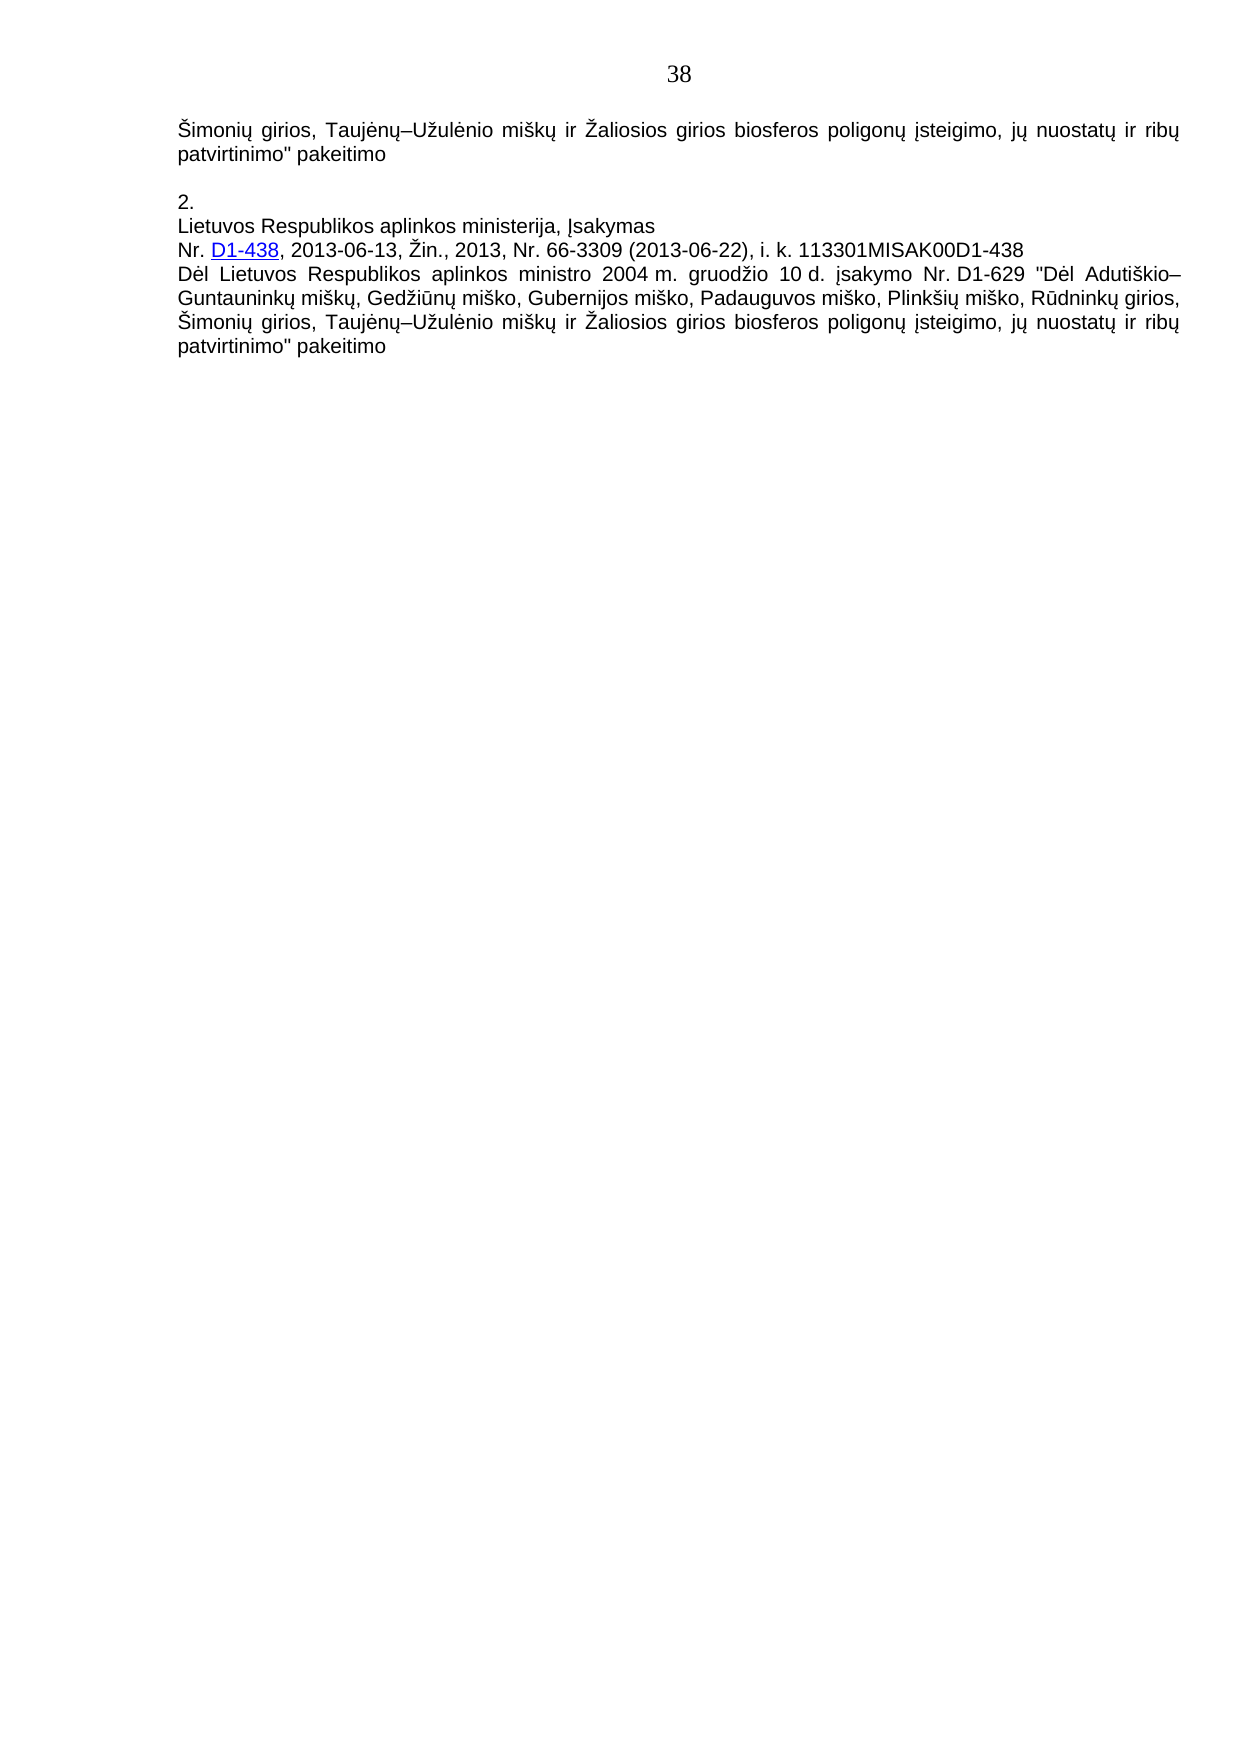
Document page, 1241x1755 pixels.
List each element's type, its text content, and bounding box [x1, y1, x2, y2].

text Nr. D1-438, 2013-06-13, Žin., 2013, Nr. 66-3309 (2013-06-22), i. k. 113301MISAK00D1-438 [177, 238, 1181, 262]
text Lietuvos Respublikos aplinkos ministerija, Įsakymas [177, 214, 1181, 238]
text Šimonių girios, Taujėnų–Užulėnio miškų ir Žaliosios girios biosferos poligonų įsteigimo, jų nuostatų ir ribų patvirtinimo" pakeitimo [177, 118, 1181, 166]
text 2. [177, 190, 1181, 214]
text Dėl Lietuvos Respublikos aplinkos ministro 2004 m. gruodžio 10 d. įsakymo Nr. D1-629 "Dėl Adutiškio–Guntauninkų miškų, Gedžiūnų miško, Gubernijos miško, Padauguvos miško, Plinkšių miško, Rūdninkų girios, Šimonių girios, Taujėnų–Užulėnio miškų ir Žaliosios girios biosferos poligonų įsteigimo, jų nuostatų ir ribų patvirtinimo" pakeitimo [177, 262, 1181, 358]
